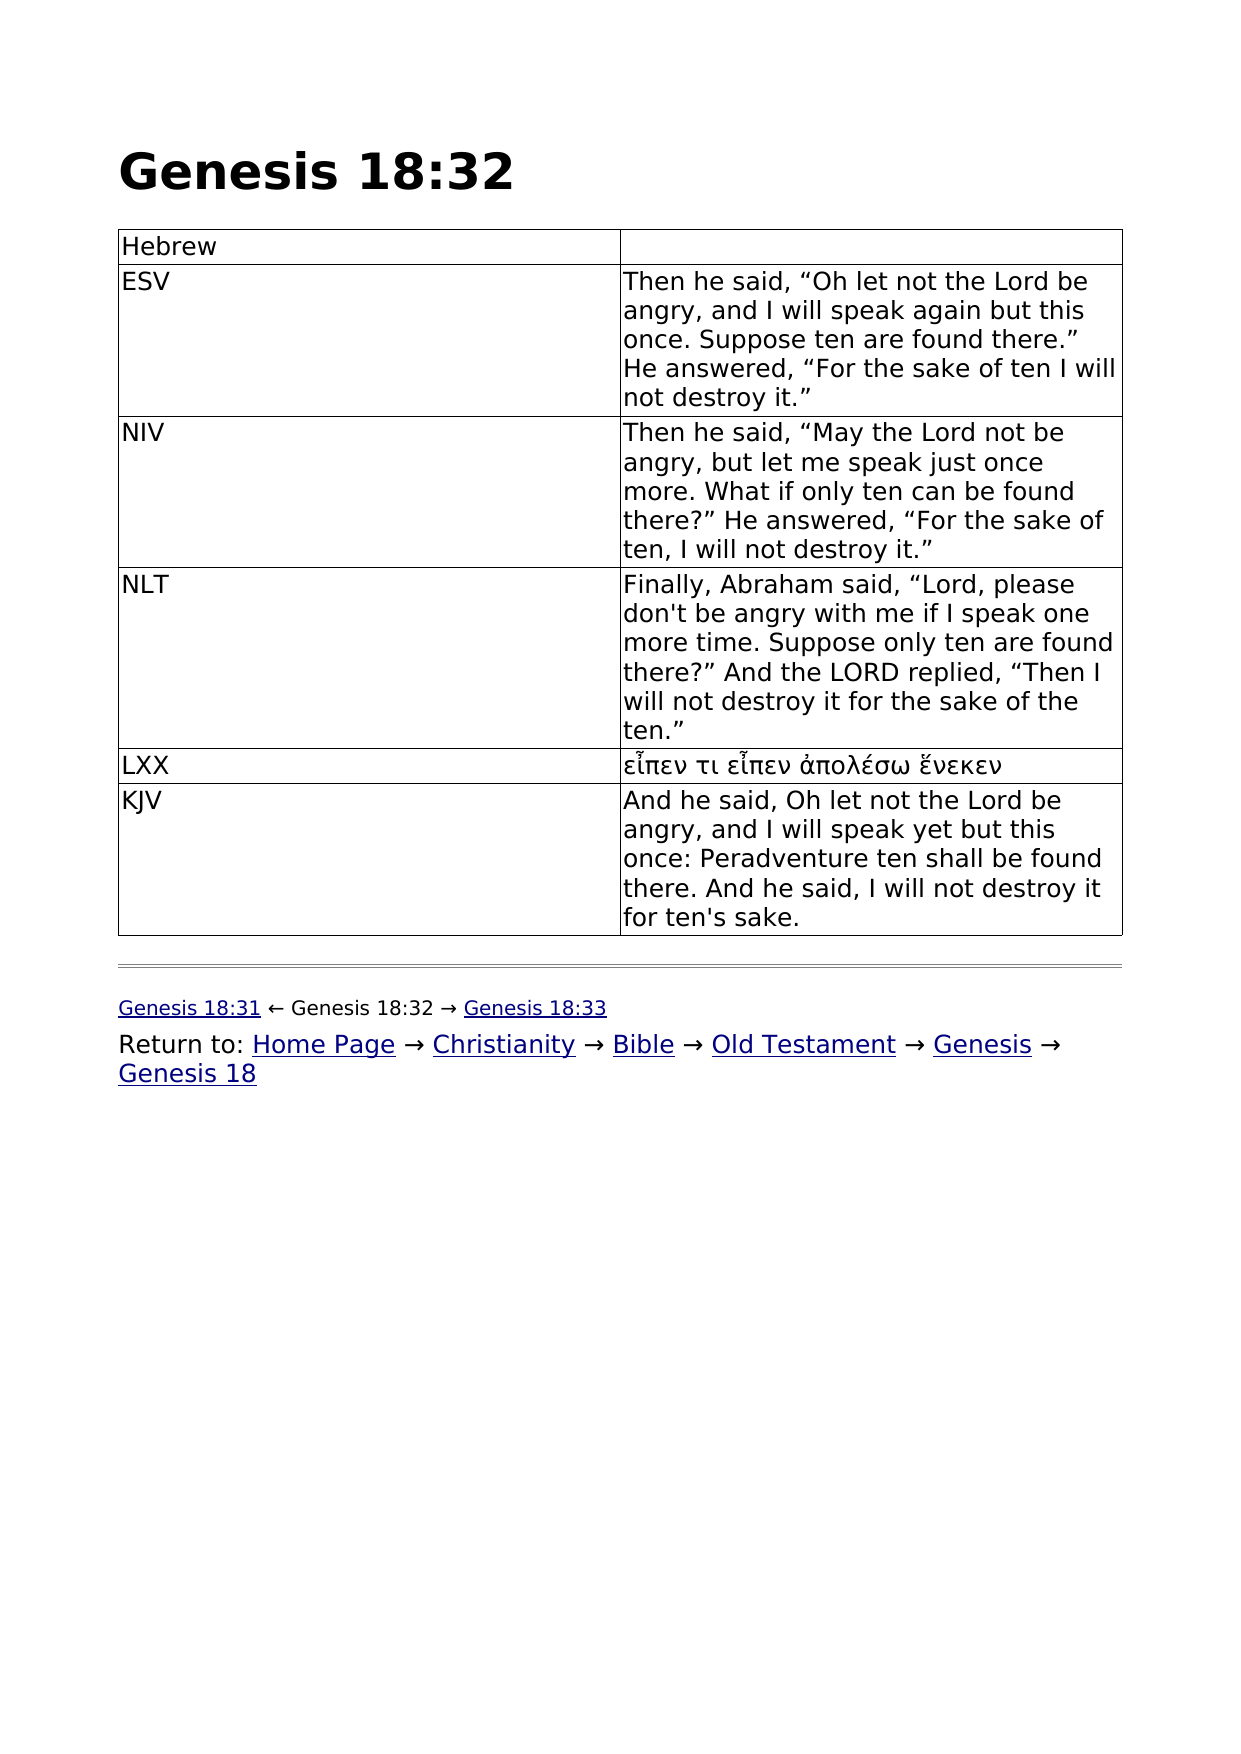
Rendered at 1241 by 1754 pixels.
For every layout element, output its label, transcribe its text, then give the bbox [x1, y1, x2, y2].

table_header Hebrew [119, 230, 620, 264]
table_cell Finally, Abraham said, “Lord, please don't be angry with me if I speak one more time. Suppose only ten are found there?” And the LORD replied, “Then I will not destroy it for the sake of the ten.” [621, 568, 1122, 748]
table_cell LXX [119, 749, 620, 783]
table_cell NIV [119, 417, 620, 567]
table_cell And he said, Oh let not the Lord be angry, and I will speak yet but this once: Peradventure ten shall be found there. And he said, I will not destroy it for ten's sake. [621, 784, 1122, 935]
text Genesis 18:31 ← Genesis 18:32 → Genesis 18:33 [118, 996, 1122, 1030]
subtitle Genesis 18:32 [118, 143, 1122, 201]
table_cell ESV [119, 265, 620, 416]
text Return to: Home Page → Christianity → Bible → Old Testament → Genesis → Genesis 18 [118, 1030, 1122, 1089]
table_cell NLT [119, 568, 620, 748]
table_cell KJV [119, 784, 620, 935]
table_cell εἶπεν τι εἶπεν ἀπολέσω ἕνεκεν [621, 749, 1122, 783]
table_cell Then he said, “Oh let not the Lord be angry, and I will speak again but this once. Suppose ten are found there.” He answered, “For the sake of ten I will not destroy it.” [621, 265, 1122, 416]
table_cell Then he said, “May the Lord not be angry, but let me speak just once more. What if only ten can be found there?” He answered, “For the sake of ten, I will not destroy it.” [621, 417, 1122, 567]
table_header [621, 230, 1122, 264]
